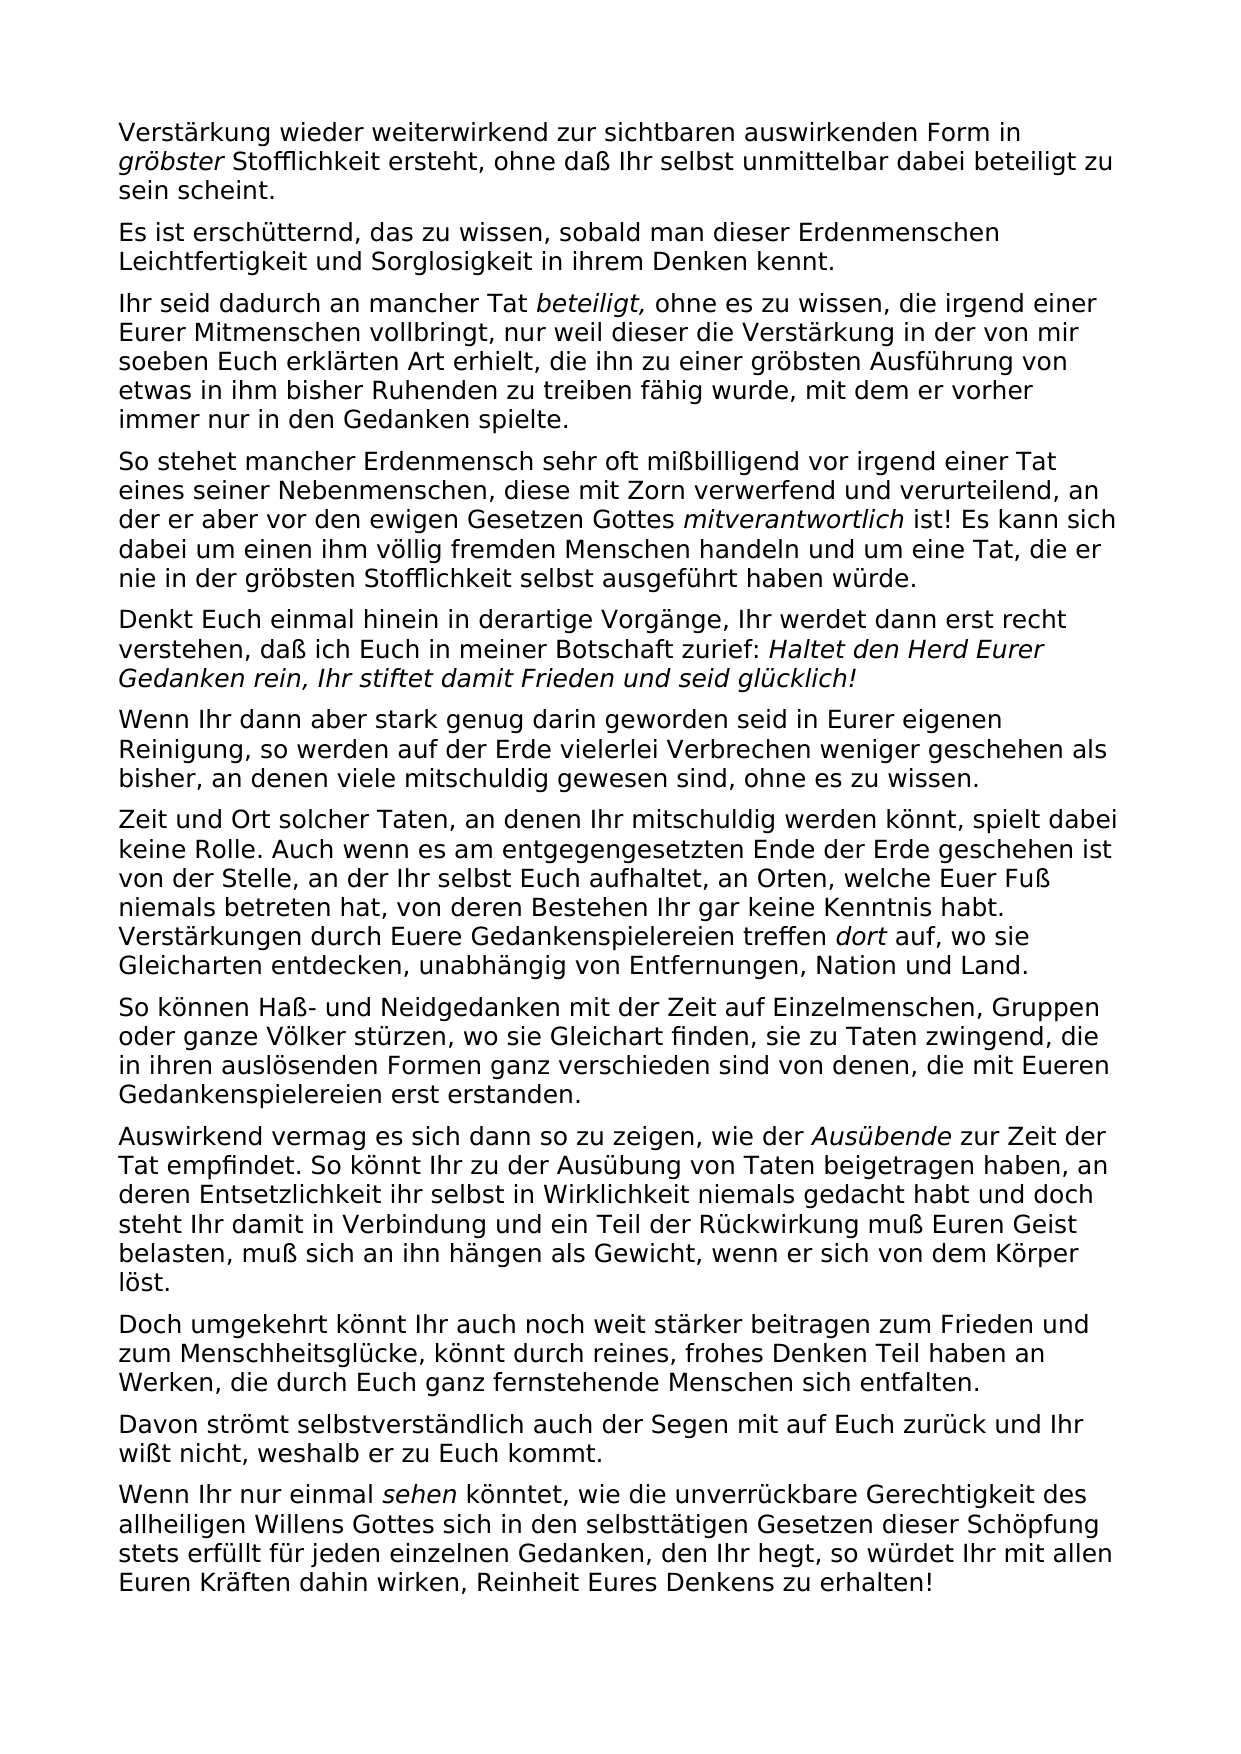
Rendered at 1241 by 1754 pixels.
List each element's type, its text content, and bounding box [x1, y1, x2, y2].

text Wenn Ihr nur einmal sehen könntet, wie die unverrückbare Gerechtigkeit des allheiligen Willens Gottes sich in den selbsttätigen Gesetzen dieser Schöpfung stets erfüllt für jeden einzelnen Gedanken, den Ihr hegt, so würdet Ihr mit allen Euren Kräften dahin wirken, Reinheit Eures Denkens zu erhalten! [118, 1481, 1122, 1597]
text Es ist erschütternd, das zu wissen, sobald man dieser Erdenmenschen Leichtfertigkeit und Sorglosigkeit in ihrem Denken kennt. [118, 218, 1122, 276]
text So können Haß- und Neidgedanken mit der Zeit auf Einzelmenschen, Gruppen oder ganze Völker stürzen, wo sie Gleichart finden, sie zu Taten zwingend, die in ihren auslösenden Formen ganz verschieden sind von denen, die mit Eueren Gedankenspielereien erst erstanden. [118, 993, 1122, 1110]
text So stehet mancher Erdenmensch sehr oft mißbilligend vor irgend einer Tat eines seiner Nebenmenschen, diese mit Zorn verwerfend und verurteilend, an der er aber vor den ewigen Gesetzen Gottes mitverantwortlich ist! Es kann sich dabei um einen ihm völlig fremden Menschen handeln und um eine Tat, die er nie in der gröbsten Stofflichkeit selbst ausgeführt haben würde. [118, 447, 1122, 593]
text Auswirkend vermag es sich dann so zu zeigen, wie der Ausübende zur Zeit der Tat empfindet. So könnt Ihr zu der Ausübung von Taten beigetragen haben, an deren Entsetzlichkeit ihr selbst in Wirklichkeit niemals gedacht habt und doch steht Ihr damit in Verbindung und ein Teil der Rückwirkung muß Euren Geist belasten, muß sich an ihn hängen als Gewicht, wenn er sich von dem Körper löst. [118, 1122, 1122, 1297]
text Davon strömt selbstverständlich auch der Segen mit auf Euch zurück und Ihr wißt nicht, weshalb er zu Euch kommt. [118, 1410, 1122, 1468]
text Zeit und Ort solcher Taten, an denen Ihr mitschuldig werden könnt, spielt dabei keine Rolle. Auch wenn es am entgegengesetzten Ende der Erde geschehen ist von der Stelle, an der Ihr selbst Euch aufhaltet, an Orten, welche Euer Fuß niemals betreten hat, von deren Bestehen Ihr gar keine Kenntnis habt. Verstärkungen durch Euere Gedankenspielereien treffen dort auf, wo sie Gleicharten entdecken, unabhängig von Entfernungen, Nation und Land. [118, 806, 1122, 981]
text Ihr seid dadurch an mancher Tat beteiligt, ohne es zu wissen, die irgend einer Eurer Mitmenschen vollbringt, nur weil dieser die Verstärkung in der von mir soeben Euch erklärten Art erhielt, die ihn zu einer gröbsten Ausführung von etwas in ihm bisher Ruhenden zu treiben fähig wurde, mit dem er vorher immer nur in den Gedanken spielte. [118, 289, 1122, 435]
text Denkt Euch einmal hinein in derartige Vorgänge, Ihr werdet dann erst recht verstehen, daß ich Euch in meiner Botschaft zurief: Haltet den Herd Eurer Gedanken rein, Ihr stiftet damit Frieden und seid glücklich! [118, 606, 1122, 693]
text Doch umgekehrt könnt Ihr auch noch weit stärker beitragen zum Frieden und zum Menschheitsglücke, könnt durch reines, frohes Denken Teil haben an Werken, die durch Euch ganz fernstehende Menschen sich entfalten. [118, 1310, 1122, 1397]
text Wenn Ihr dann aber stark genug darin geworden seid in Eurer eigenen Reinigung, so werden auf der Erde vielerlei Verbrechen weniger geschehen als bisher, an denen viele mitschuldig gewesen sind, ohne es zu wissen. [118, 706, 1122, 793]
text Verstärkung wieder weiterwirkend zur sichtbaren auswirkenden Form in gröbster Stofflichkeit ersteht, ohne daß Ihr selbst unmittelbar dabei beteiligt zu sein scheint. [118, 118, 1122, 206]
